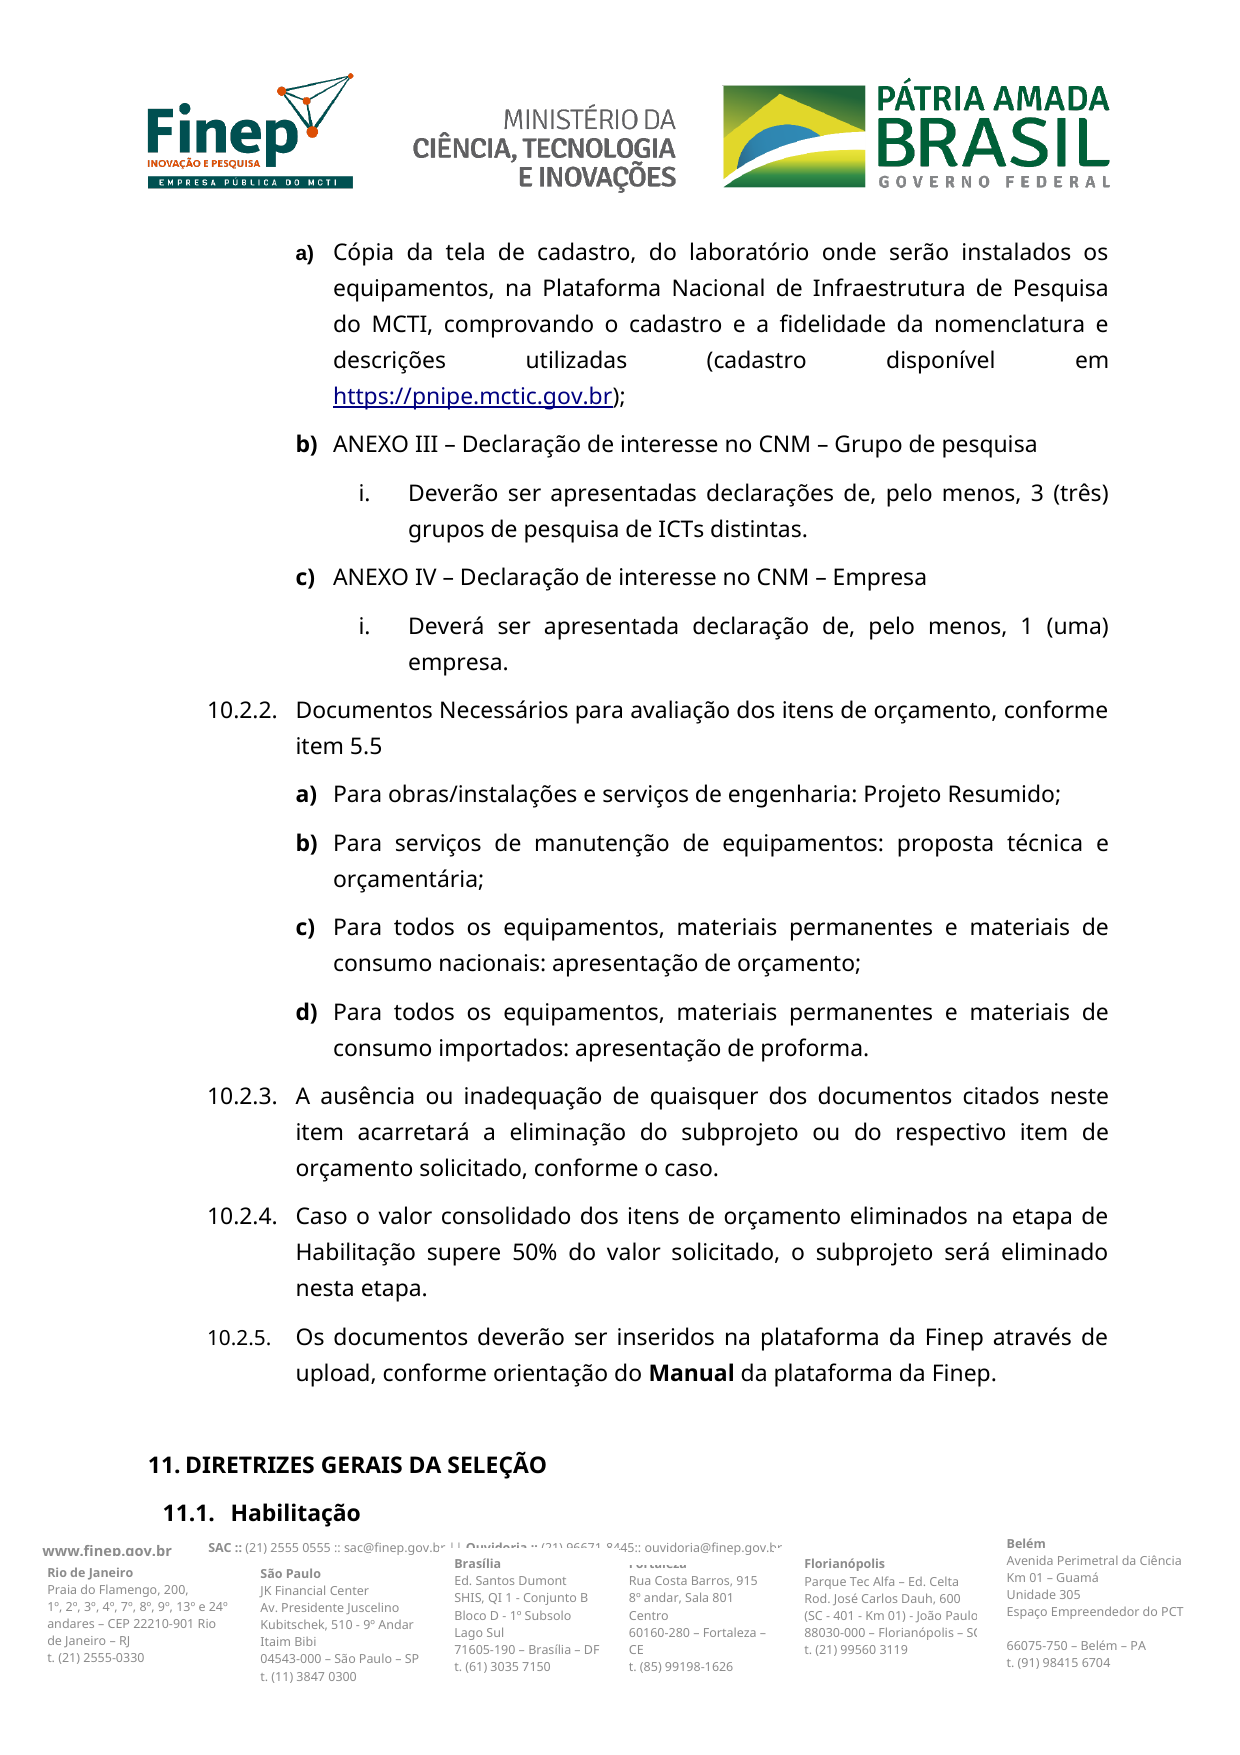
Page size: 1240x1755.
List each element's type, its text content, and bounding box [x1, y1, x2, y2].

list Deverá ser apresentada declaração de, pelo menos, 1 (uma) empresa. [370, 610, 1110, 677]
list ANEXO IV – Declaração de interesse no CNM – Empresa [295, 561, 1110, 592]
list Documentos Necessários para avaliação dos itens de orçamento, conforme item 5.5 [207, 694, 1110, 761]
list Para serviços de manutenção de equipamentos: proposta técnica e orçamentária; [295, 827, 1110, 894]
list Para todos os equipamentos, materiais permanentes e materiais de consumo importados: apresentação de proforma. [295, 996, 1110, 1063]
list DIRETRIZES GERAIS DA SELEÇÃO [148, 1449, 1110, 1480]
list Para todos os equipamentos, materiais permanentes e materiais de consumo nacionais: apresentação de orçamento; [295, 911, 1110, 978]
list Deverão ser apresentadas declarações de, pelo menos, 3 (três) grupos de pesquisa de ICTs distintas. [370, 477, 1110, 544]
list Habilitação [162, 1497, 1110, 1528]
list Para obras/instalações e serviços de engenharia: Projeto Resumido; [295, 778, 1110, 810]
list Caso o valor consolidado dos itens de orçamento eliminados na etapa de Habilitação supere 50% do valor solicitado, o subprojeto será eliminado nesta etapa. [207, 1200, 1110, 1303]
list Cópia da tela de cadastro, do laboratório onde serão instalados os equipamentos, na Plataforma Nacional de Infraestrutura de Pesquisa do MCTI, comprovando o cadastro e a fidelidade da nomenclatura e descrições utilizadas (cadastro disponível em https://pnipe.mctic.gov.br); [295, 236, 1110, 411]
list ANEXO III – Declaração de interesse no CNM – Grupo de pesquisa [295, 428, 1110, 460]
list Os documentos deverão ser inseridos na plataforma da Finep através de upload, conforme orientação do Manual da plataforma da Finep. [207, 1321, 1110, 1388]
list A ausência ou inadequação de quaisquer dos documentos citados neste item acarretará a eliminação do subprojeto ou do respectivo item de orçamento solicitado, conforme o caso. [207, 1080, 1110, 1183]
